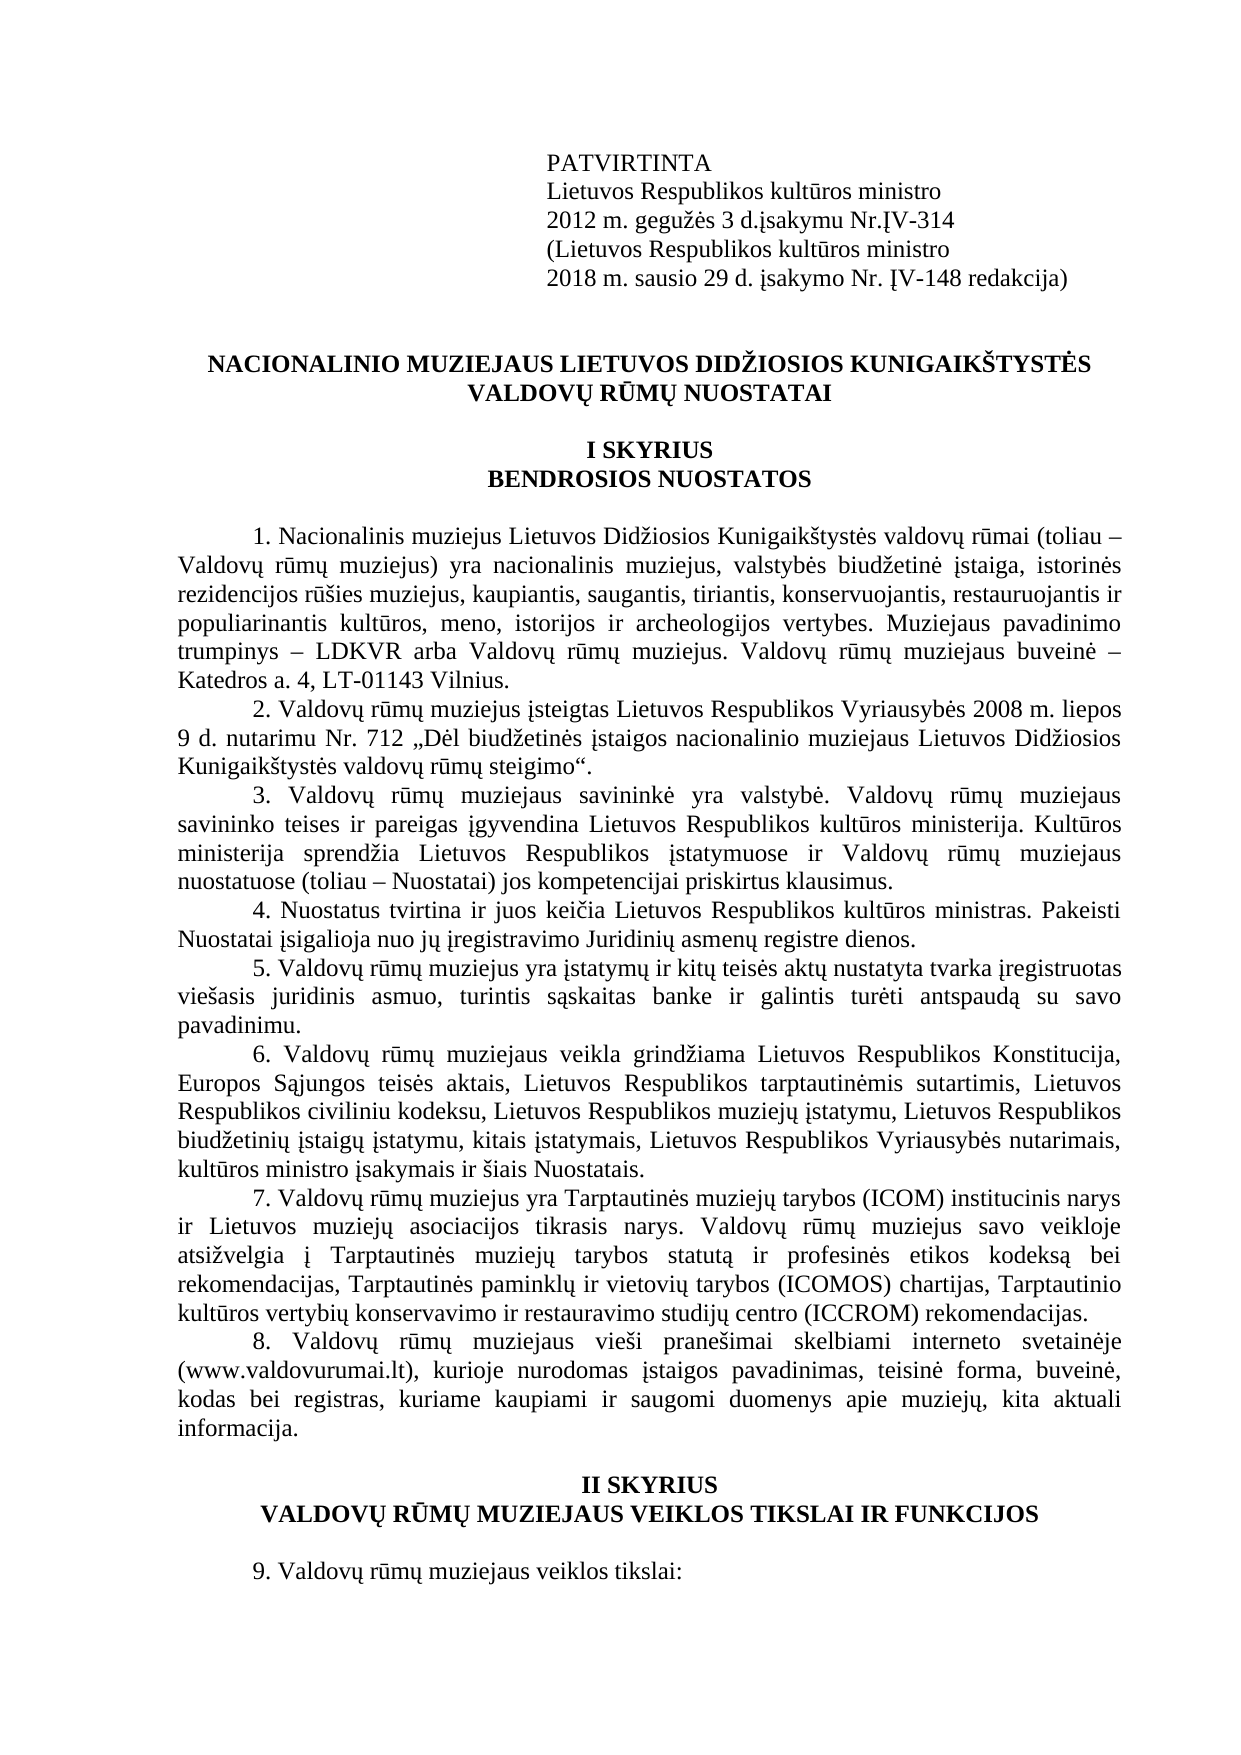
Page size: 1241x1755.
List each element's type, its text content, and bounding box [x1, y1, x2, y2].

text (Lietuvos Respublikos kultūros ministro [546, 234, 1122, 263]
text 2. Valdovų rūmų muziejus įsteigtas Lietuvos Respublikos Vyriausybės 2008 m. liepos 9 d. nutarimu Nr. 712 „Dėl biudžetinės įstaigos nacionalinio muziejaus Lietuvos Didžiosios Kunigaikštystės valdovų rūmų steigimo“. [177, 694, 1122, 780]
text 4. Nuostatus tvirtina ir juos keičia Lietuvos Respublikos kultūros ministras. Pakeisti Nuostatai įsigalioja nuo jų įregistravimo Juridinių asmenų registre dienos. [177, 895, 1122, 953]
text 2012 m. gegužės 3 d.įsakymu Nr.ĮV-314 [546, 205, 1122, 234]
text VALDOVŲ RŪMŲ MUZIEJAUS VEIKLOS TIKSLAI IR FUNKCIJOS [177, 1499, 1122, 1528]
text NACIONALINIO MUZIEJAUS LIETUVOS DIDŽIOSIOS KUNIGAIKŠTYSTĖS VALDOVŲ RŪMŲ NUOSTATAI [177, 349, 1122, 406]
text 1. Nacionalinis muziejus Lietuvos Didžiosios Kunigaikštystės valdovų rūmai (toliau – Valdovų rūmų muziejus) yra nacionalinis muziejus, valstybės biudžetinė įstaiga, istorinės rezidencijos rūšies muziejus, kaupiantis, saugantis, tiriantis, konservuojantis, restauruojantis ir populiarinantis kultūros, meno, istorijos ir archeologijos vertybes. Muziejaus pavadinimo trumpinys – LDKVR arba Valdovų rūmų muziejus. Valdovų rūmų muziejaus buveinė – Katedros a. 4, LT-01143 Vilnius. [177, 521, 1122, 694]
text Lietuvos Respublikos kultūros ministro [546, 176, 1122, 205]
text PATVIRTINTA [546, 148, 1122, 176]
text 7. Valdovų rūmų muziejus yra Tarptautinės muziejų tarybos (ICOM) institucinis narys ir Lietuvos muziejų asociacijos tikrasis narys. Valdovų rūmų muziejus savo veikloje atsižvelgia į Tarptautinės muziejų tarybos statutą ir profesinės etikos kodeksą bei rekomendacijas, Tarptautinės paminklų ir vietovių tarybos (ICOMOS) chartijas, Tarptautinio kultūros vertybių konservavimo ir restauravimo studijų centro (ICCROM) rekomendacijas. [177, 1183, 1122, 1326]
text 6. Valdovų rūmų muziejaus veikla grindžiama Lietuvos Respublikos Konstitucija, Europos Sąjungos teisės aktais, Lietuvos Respublikos tarptautinėmis sutartimis, Lietuvos Respublikos civiliniu kodeksu, Lietuvos Respublikos muziejų įstatymu, Lietuvos Respublikos biudžetinių įstaigų įstatymu, kitais įstatymais, Lietuvos Respublikos Vyriausybės nutarimais, kultūros ministro įsakymais ir šiais Nuostatais. [177, 1039, 1122, 1183]
text 3. Valdovų rūmų muziejaus savininkė yra valstybė. Valdovų rūmų muziejaus savininko teises ir pareigas įgyvendina Lietuvos Respublikos kultūros ministerija. Kultūros ministerija sprendžia Lietuvos Respublikos įstatymuose ir Valdovų rūmų muziejaus nuostatuose (toliau – Nuostatai) jos kompetencijai priskirtus klausimus. [177, 780, 1122, 895]
text 2018 m. sausio 29 d. įsakymo Nr. ĮV-148 redakcija) [546, 263, 1122, 291]
text I SKYRIUS [177, 435, 1122, 464]
text 8. Valdovų rūmų muziejaus vieši pranešimai skelbiami interneto svetainėje (www.valdovurumai.lt), kurioje nurodomas įstaigos pavadinimas, teisinė forma, buveinė, kodas bei registras, kuriame kaupiami ir saugomi duomenys apie muziejų, kita aktuali informacija. [177, 1326, 1122, 1441]
text 5. Valdovų rūmų muziejus yra įstatymų ir kitų teisės aktų nustatyta tvarka įregistruotas viešasis juridinis asmuo, turintis sąskaitas banke ir galintis turėti antspaudą su savo pavadinimu. [177, 953, 1122, 1039]
text 9. Valdovų rūmų muziejaus veiklos tikslai: [177, 1556, 1122, 1585]
text II SKYRIUS [177, 1470, 1122, 1499]
text BENDROSIOS NUOSTATOS [177, 464, 1122, 493]
